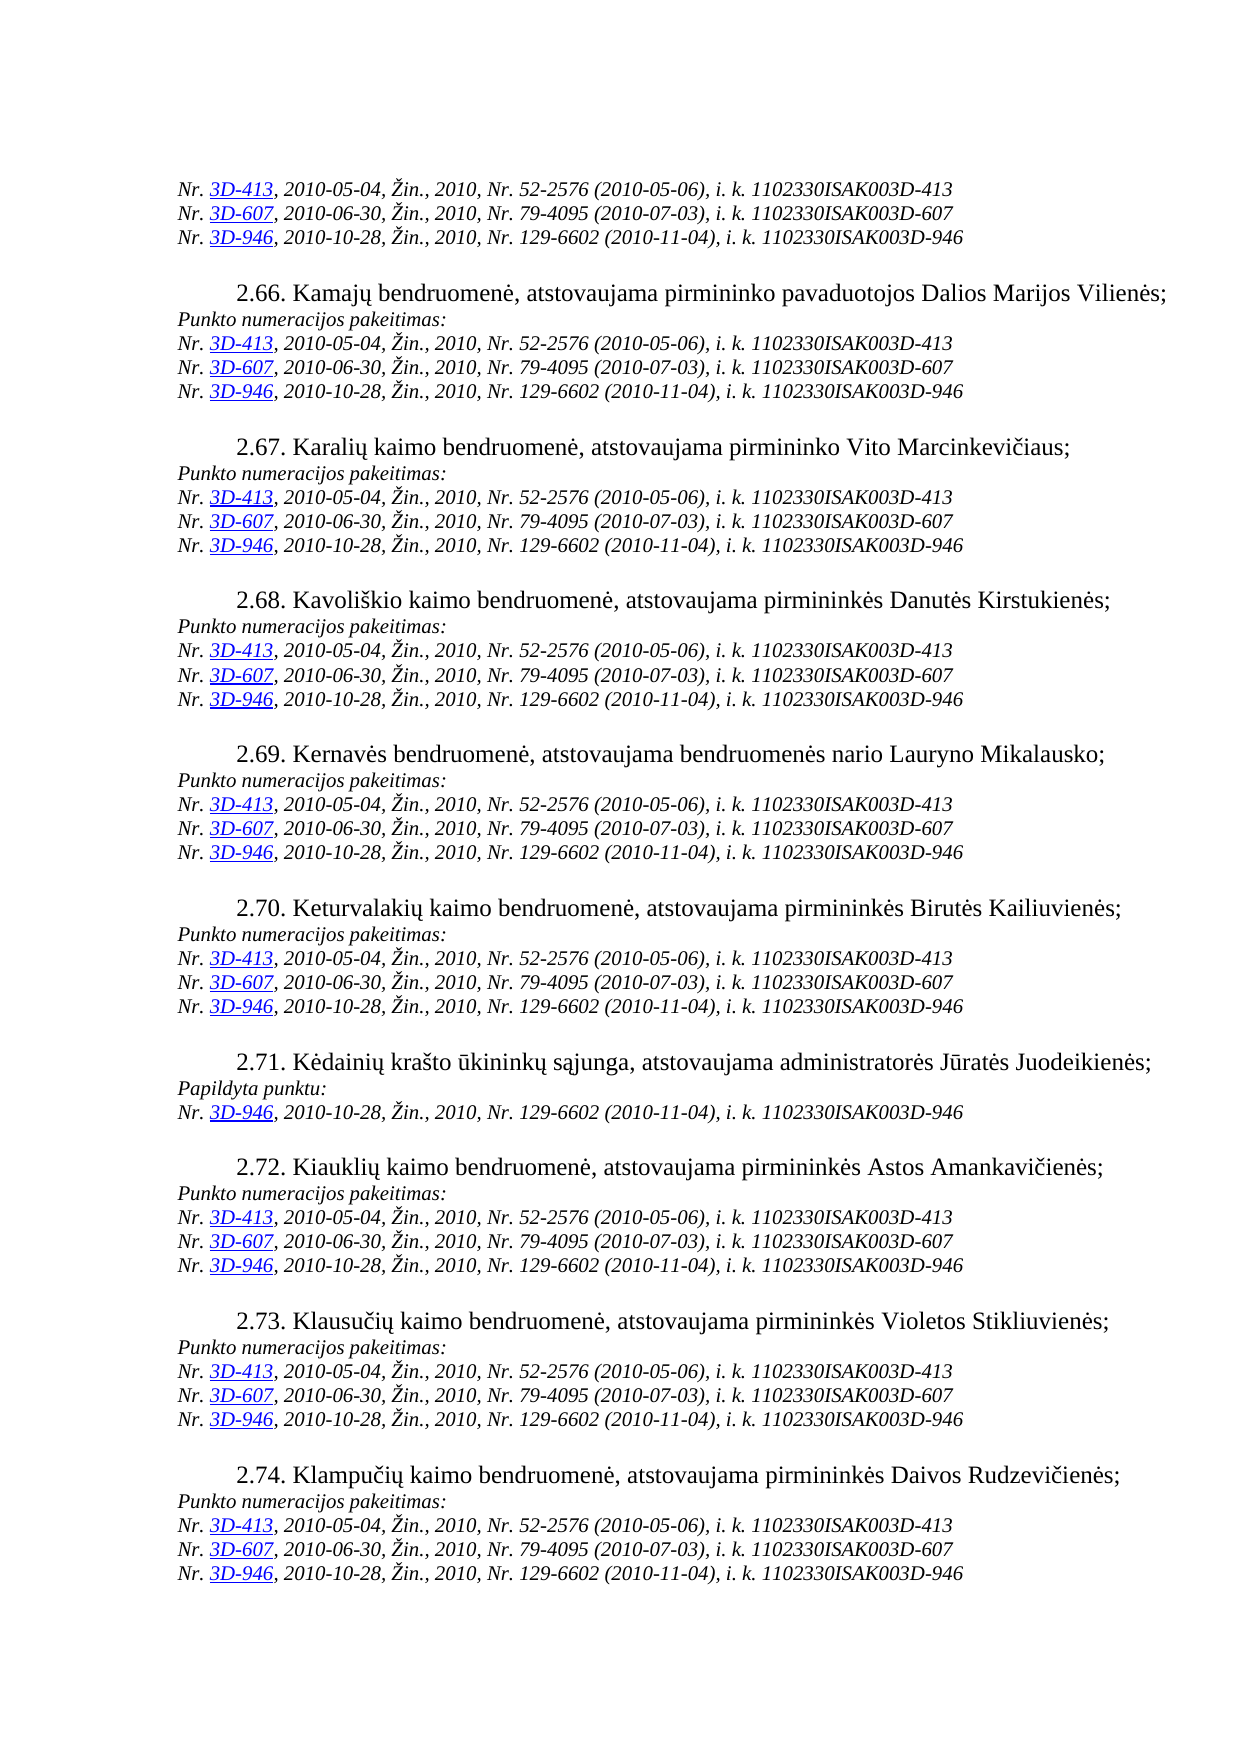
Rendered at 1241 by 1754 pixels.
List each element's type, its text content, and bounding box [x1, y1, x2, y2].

text Punkto numeracijos pakeitimas: [177, 614, 1181, 638]
text Nr. 3D-946, 2010-10-28, Žin., 2010, Nr. 129-6602 (2010-11-04), i. k. 1102330ISAK003D-946 [177, 1253, 1181, 1277]
text Punkto numeracijos pakeitimas: [177, 1335, 1181, 1359]
text Nr. 3D-413, 2010-05-04, Žin., 2010, Nr. 52-2576 (2010-05-06), i. k. 1102330ISAK003D-413 [177, 1513, 1181, 1537]
text Nr. 3D-413, 2010-05-04, Žin., 2010, Nr. 52-2576 (2010-05-06), i. k. 1102330ISAK003D-413 [177, 1359, 1181, 1383]
text Nr. 3D-946, 2010-10-28, Žin., 2010, Nr. 129-6602 (2010-11-04), i. k. 1102330ISAK003D-946 [177, 1407, 1181, 1431]
text Nr. 3D-413, 2010-05-04, Žin., 2010, Nr. 52-2576 (2010-05-06), i. k. 1102330ISAK003D-413 [177, 1205, 1181, 1229]
text Nr. 3D-607, 2010-06-30, Žin., 2010, Nr. 79-4095 (2010-07-03), i. k. 1102330ISAK003D-607 [177, 509, 1181, 533]
text Punkto numeracijos pakeitimas: [177, 922, 1181, 946]
text Nr. 3D-946, 2010-10-28, Žin., 2010, Nr. 129-6602 (2010-11-04), i. k. 1102330ISAK003D-946 [177, 225, 1181, 249]
text 2.71. Kėdainių krašto ūkininkų sąjunga, atstovaujama administratorės Jūratės Juodeikienės; [177, 1047, 1181, 1076]
text Punkto numeracijos pakeitimas: [177, 1489, 1181, 1513]
text Nr. 3D-413, 2010-05-04, Žin., 2010, Nr. 52-2576 (2010-05-06), i. k. 1102330ISAK003D-413 [177, 792, 1181, 816]
text 2.70. Keturvalakių kaimo bendruomenė, atstovaujama pirmininkės Birutės Kailiuvienės; [177, 893, 1181, 922]
text Nr. 3D-413, 2010-05-04, Žin., 2010, Nr. 52-2576 (2010-05-06), i. k. 1102330ISAK003D-413 [177, 331, 1181, 355]
text Nr. 3D-413, 2010-05-04, Žin., 2010, Nr. 52-2576 (2010-05-06), i. k. 1102330ISAK003D-413 [177, 177, 1181, 201]
text Nr. 3D-607, 2010-06-30, Žin., 2010, Nr. 79-4095 (2010-07-03), i. k. 1102330ISAK003D-607 [177, 355, 1181, 379]
text Nr. 3D-413, 2010-05-04, Žin., 2010, Nr. 52-2576 (2010-05-06), i. k. 1102330ISAK003D-413 [177, 946, 1181, 970]
text Nr. 3D-946, 2010-10-28, Žin., 2010, Nr. 129-6602 (2010-11-04), i. k. 1102330ISAK003D-946 [177, 1100, 1181, 1124]
text Punkto numeracijos pakeitimas: [177, 307, 1181, 331]
text Nr. 3D-607, 2010-06-30, Žin., 2010, Nr. 79-4095 (2010-07-03), i. k. 1102330ISAK003D-607 [177, 970, 1181, 994]
text Nr. 3D-946, 2010-10-28, Žin., 2010, Nr. 129-6602 (2010-11-04), i. k. 1102330ISAK003D-946 [177, 379, 1181, 403]
text Punkto numeracijos pakeitimas: [177, 461, 1181, 485]
text Nr. 3D-607, 2010-06-30, Žin., 2010, Nr. 79-4095 (2010-07-03), i. k. 1102330ISAK003D-607 [177, 1537, 1181, 1561]
text 2.68. Kavoliškio kaimo bendruomenė, atstovaujama pirmininkės Danutės Kirstukienės; [177, 586, 1181, 614]
text 2.67. Karalių kaimo bendruomenė, atstovaujama pirmininko Vito Marcinkevičiaus; [177, 432, 1181, 461]
text Punkto numeracijos pakeitimas: [177, 1181, 1181, 1205]
text Punkto numeracijos pakeitimas: [177, 768, 1181, 792]
text Nr. 3D-946, 2010-10-28, Žin., 2010, Nr. 129-6602 (2010-11-04), i. k. 1102330ISAK003D-946 [177, 533, 1181, 557]
text Nr. 3D-607, 2010-06-30, Žin., 2010, Nr. 79-4095 (2010-07-03), i. k. 1102330ISAK003D-607 [177, 1229, 1181, 1253]
text Nr. 3D-607, 2010-06-30, Žin., 2010, Nr. 79-4095 (2010-07-03), i. k. 1102330ISAK003D-607 [177, 662, 1181, 687]
text Papildyta punktu: [177, 1076, 1181, 1100]
text Nr. 3D-946, 2010-10-28, Žin., 2010, Nr. 129-6602 (2010-11-04), i. k. 1102330ISAK003D-946 [177, 994, 1181, 1018]
text Nr. 3D-946, 2010-10-28, Žin., 2010, Nr. 129-6602 (2010-11-04), i. k. 1102330ISAK003D-946 [177, 840, 1181, 864]
text Nr. 3D-946, 2010-10-28, Žin., 2010, Nr. 129-6602 (2010-11-04), i. k. 1102330ISAK003D-946 [177, 1561, 1181, 1585]
text 2.73. Klausučių kaimo bendruomenė, atstovaujama pirmininkės Violetos Stikliuvienės; [177, 1306, 1181, 1335]
text 2.74. Klampučių kaimo bendruomenė, atstovaujama pirmininkės Daivos Rudzevičienės; [177, 1460, 1181, 1489]
text 2.66. Kamajų bendruomenė, atstovaujama pirmininko pavaduotojos Dalios Marijos Vilienės; [177, 278, 1181, 307]
text Nr. 3D-413, 2010-05-04, Žin., 2010, Nr. 52-2576 (2010-05-06), i. k. 1102330ISAK003D-413 [177, 485, 1181, 509]
text 2.69. Kernavės bendruomenė, atstovaujama bendruomenės nario Lauryno Mikalausko; [177, 739, 1181, 768]
text Nr. 3D-946, 2010-10-28, Žin., 2010, Nr. 129-6602 (2010-11-04), i. k. 1102330ISAK003D-946 [177, 687, 1181, 711]
text Nr. 3D-607, 2010-06-30, Žin., 2010, Nr. 79-4095 (2010-07-03), i. k. 1102330ISAK003D-607 [177, 1383, 1181, 1407]
text 2.72. Kiauklių kaimo bendruomenė, atstovaujama pirmininkės Astos Amankavičienės; [177, 1152, 1181, 1181]
text Nr. 3D-413, 2010-05-04, Žin., 2010, Nr. 52-2576 (2010-05-06), i. k. 1102330ISAK003D-413 [177, 638, 1181, 662]
text Nr. 3D-607, 2010-06-30, Žin., 2010, Nr. 79-4095 (2010-07-03), i. k. 1102330ISAK003D-607 [177, 816, 1181, 840]
text Nr. 3D-607, 2010-06-30, Žin., 2010, Nr. 79-4095 (2010-07-03), i. k. 1102330ISAK003D-607 [177, 201, 1181, 225]
